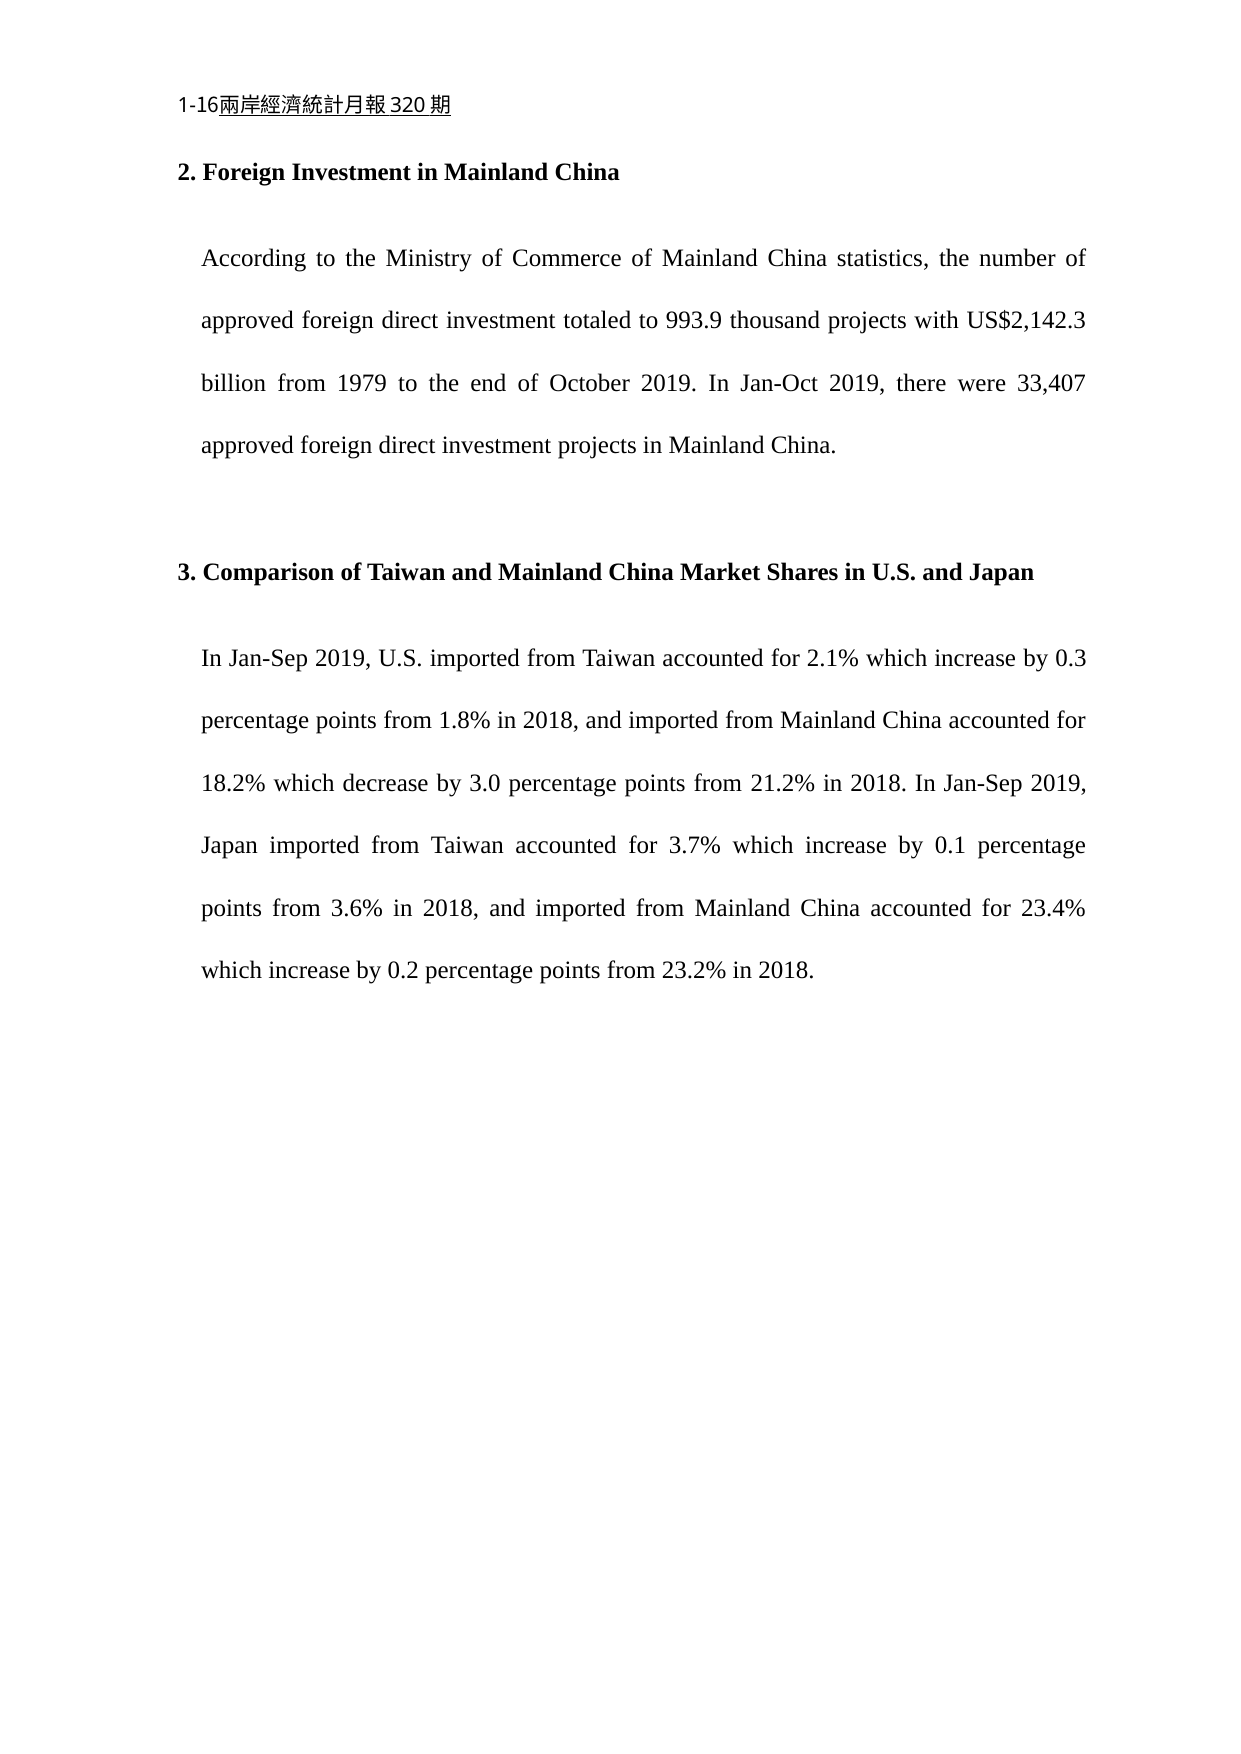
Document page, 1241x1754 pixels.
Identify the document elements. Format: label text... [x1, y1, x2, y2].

text 2. Foreign Investment in Mainland China [177, 141, 1087, 191]
text 3. Comparison of Taiwan and Mainland China Market Shares in U.S. and Japan [177, 541, 1087, 591]
text According to the Ministry of Commerce of Mainland China statistics, the number of approved foreign direct investment totaled to 993.9 thousand projects with US$2,142.3 billion from 1979 to the end of October 2019. In Jan-Oct 2019, there were 33,407 approved foreign direct investment projects in Mainland China. [201, 216, 1087, 466]
text In Jan-Sep 2019, U.S. imported from Taiwan accounted for 2.1% which increase by 0.3 percentage points from 1.8% in 2018, and imported from Mainland China accounted for 18.2% which decrease by 3.0 percentage points from 21.2% in 2018. In Jan-Sep 2019, Japan imported from Taiwan accounted for 3.7% which increase by 0.1 percentage points from 3.6% in 2018, and imported from Mainland China accounted for 23.4% which increase by 0.2 percentage points from 23.2% in 2018. [201, 616, 1087, 991]
